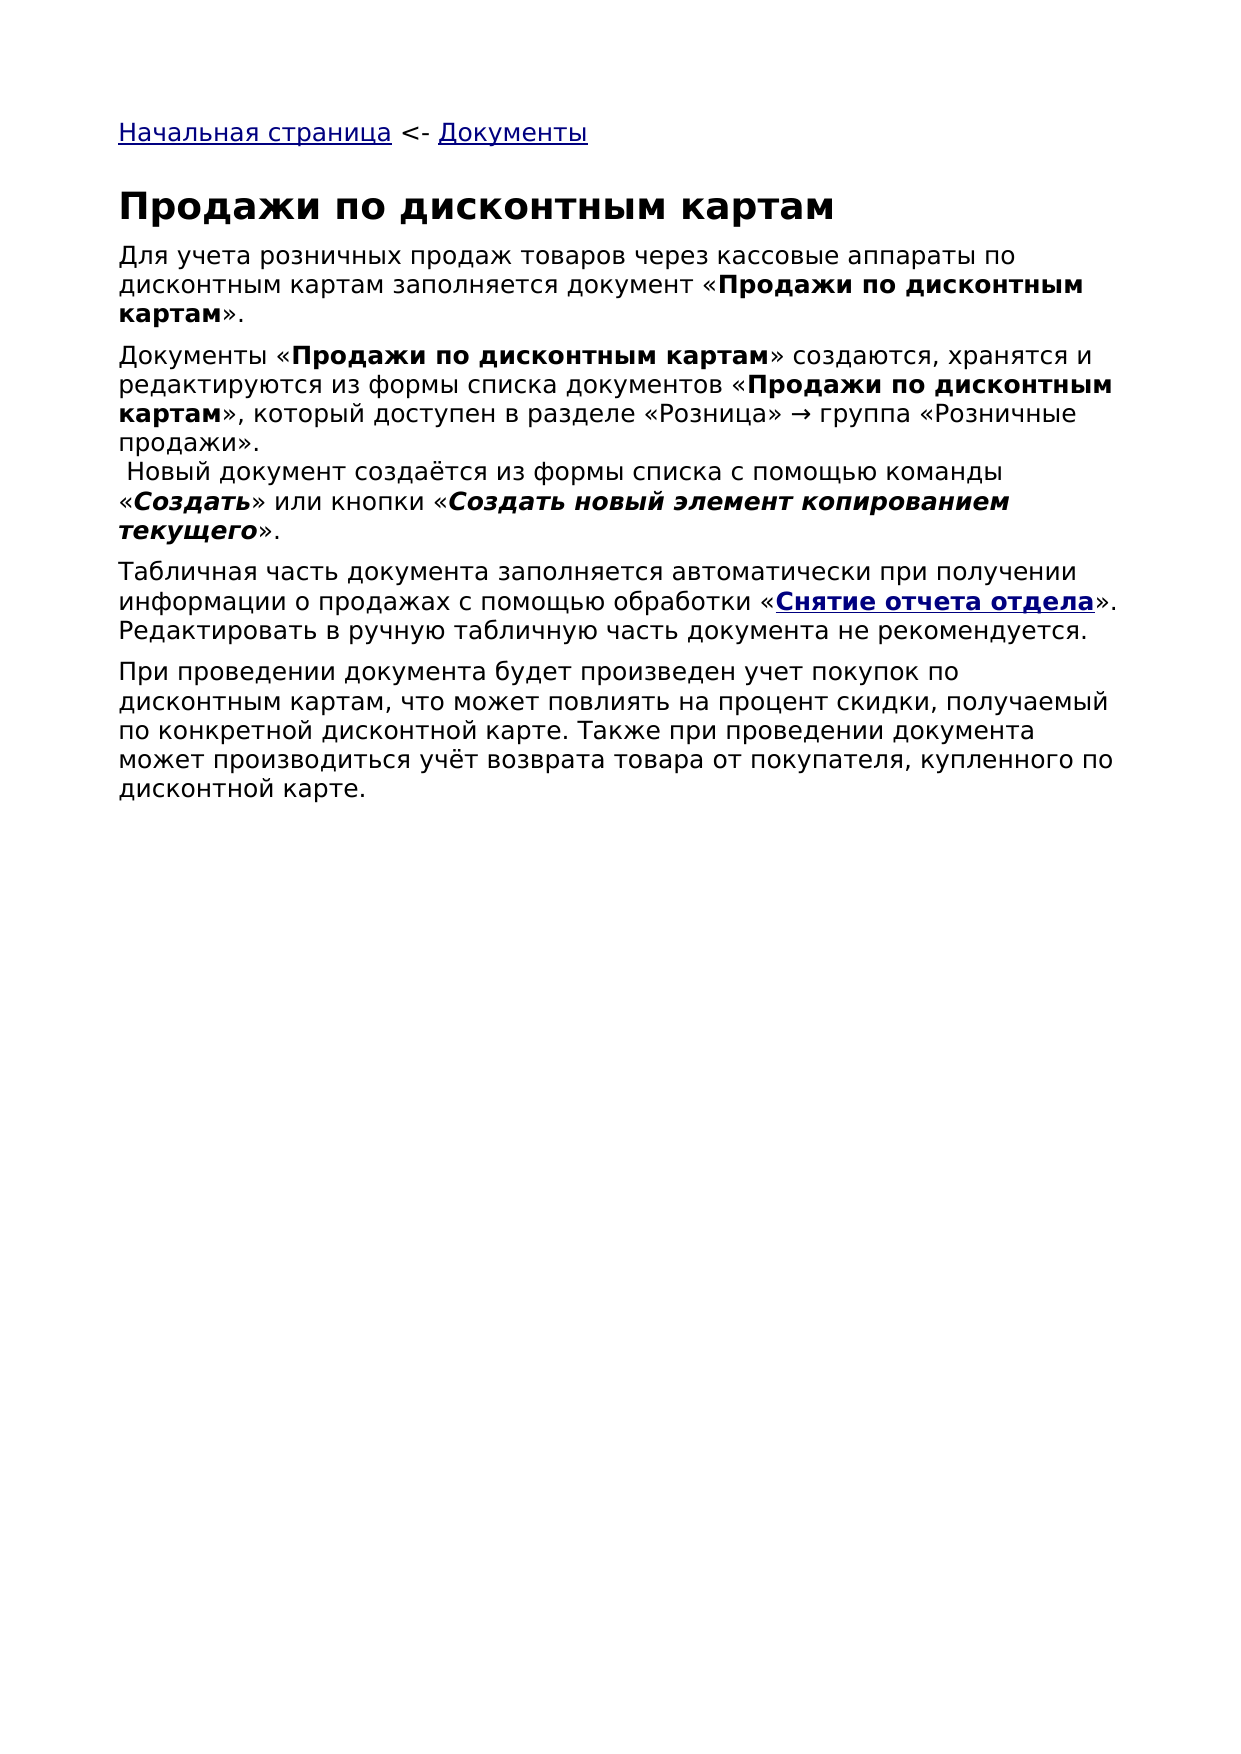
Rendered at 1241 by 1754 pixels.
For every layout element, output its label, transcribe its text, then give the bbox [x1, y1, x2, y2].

text Табличная часть документа заполняется автоматически при получении информации о продажах с помощью обработки «Снятие отчета отдела». Редактировать в ручную табличную часть документа не рекомендуется. [118, 558, 1122, 645]
subtitle Продажи по дисконтным картам [118, 185, 1122, 228]
text При проведении документа будет произведен учет покупок по дисконтным картам, что может повлиять на процент скидки, получаемый по конкретной дисконтной карте. Также при проведении документа может производиться учёт возврата товара от покупателя, купленного по дисконтной карте. [118, 658, 1122, 803]
text Начальная страница <- Документы [118, 118, 1122, 147]
text Для учета розничных продаж товаров через кассовые аппараты по дисконтным картам заполняется документ «Продажи по дисконтным картам». [118, 241, 1122, 328]
text Документы «Продажи по дисконтным картам» создаются, хранятся и редактируются из формы списка документов «Продажи по дисконтным картам», который доступен в разделе «Розница» → группа «Розничные продажи». Новый документ создаётся из формы списка с помощью команды «Создать» или кнопки «Создать новый элемент копированием текущего». [118, 341, 1122, 545]
